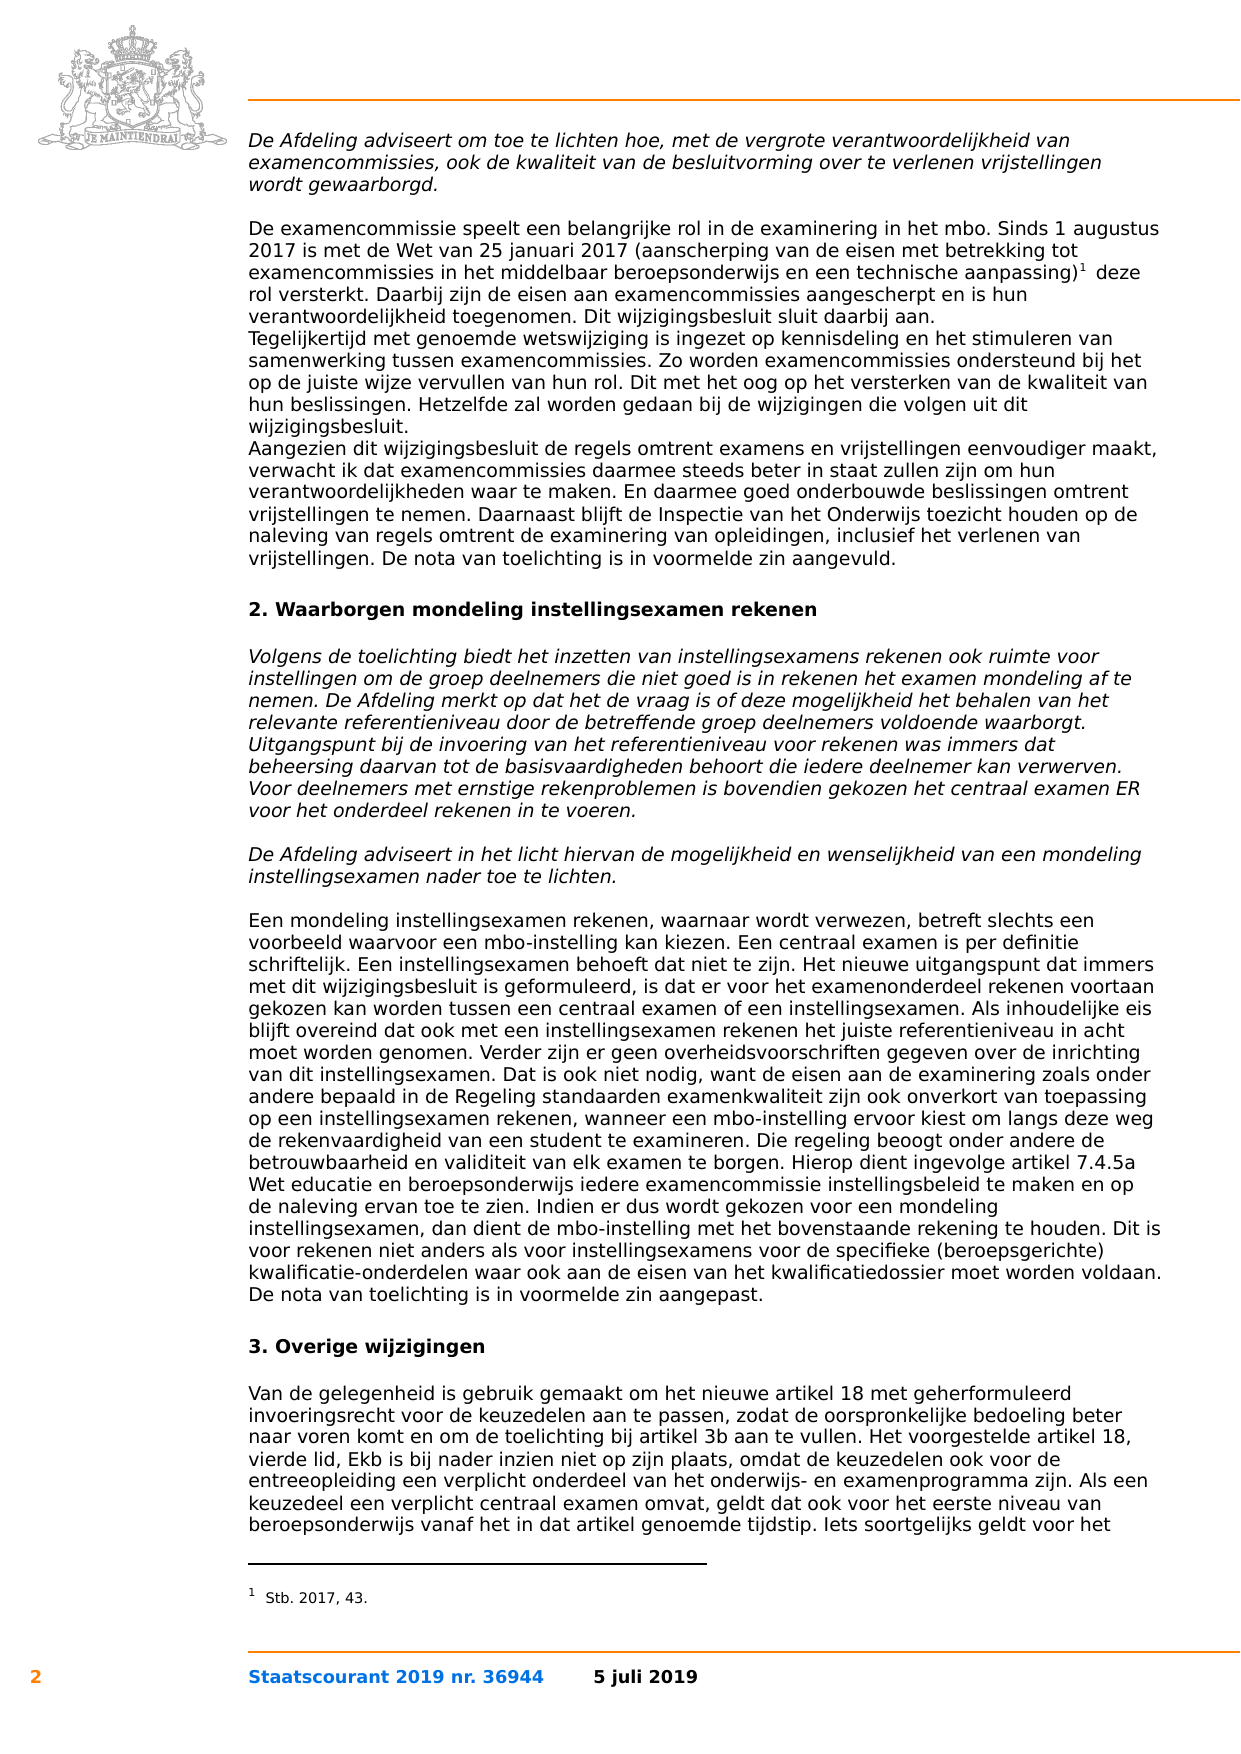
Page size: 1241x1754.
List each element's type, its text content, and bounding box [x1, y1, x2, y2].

subtitle 2. Waarborgen mondeling instellingsexamen rekenen [248, 599, 1163, 621]
text De Afdeling adviseert om toe te lichten hoe, met de vergrote verantwoordelijkheid van examencommissies, ook de kwaliteit van de besluitvorming over te verlenen vrijstellingen wordt gewaarborgd. [248, 130, 1163, 196]
text Een mondeling instellingsexamen rekenen, waarnaar wordt verwezen, betreft slechts een voorbeeld waarvoor een mbo-instelling kan kiezen. Een centraal examen is per definitie schriftelijk. Een instellingsexamen behoeft dat niet te zijn. Het nieuwe uitgangspunt dat immers met dit wijzigingsbesluit is geformuleerd, is dat er voor het examenonderdeel rekenen voortaan gekozen kan worden tussen een centraal examen of een instellingsexamen. Als inhoudelijke eis blijft overeind dat ook met een instellingsexamen rekenen het juiste referentieniveau in acht moet worden genomen. Verder zijn er geen overheidsvoorschriften gegeven over de inrichting van dit instellingsexamen. Dat is ook niet nodig, want de eisen aan de examinering zoals onder andere bepaald in de Regeling standaarden examenkwaliteit zijn ook onverkort van toepassing op een instellingsexamen rekenen, wanneer een mbo-instelling ervoor kiest om langs deze weg de rekenvaardigheid van een student te examineren. Die regeling beoogt onder andere de betrouwbaarheid en validiteit van elk examen te borgen. Hierop dient ingevolge artikel 7.4.5a Wet educatie en beroepsonderwijs iedere examencommissie instellingsbeleid te maken en op de naleving ervan toe te zien. Indien er dus wordt gekozen voor een mondeling instellingsexamen, dan dient de mbo-instelling met het bovenstaande rekening te houden. Dit is voor rekenen niet anders als voor instellingsexamens voor de specifieke (beroepsgerichte) kwalificatie-onderdelen waar ook aan de eisen van het kwalificatiedossier moet worden voldaan. De nota van toelichting is in voormelde zin aangepast. [248, 910, 1163, 1306]
text De examencommissie speelt een belangrijke rol in de examinering in het mbo. Sinds 1 augustus 2017 is met de Wet van 25 januari 2017 (aanscherping van de eisen met betrekking tot examencommissies in het middelbaar beroepsonderwijs en een technische aanpassing) deze rol versterkt. Daarbij zijn de eisen aan examencommissies aangescherpt en is hun verantwoordelijkheid toegenomen. Dit wijzigingsbesluit sluit daarbij aan. [248, 218, 1163, 328]
subtitle 3. Overige wijzigingen [248, 1336, 1163, 1357]
text De Afdeling adviseert in het licht hiervan de mogelijkheid en wenselijkheid van een mondeling instellingsexamen nader toe te lichten. [248, 844, 1163, 888]
text Stb. 2017, 43. [248, 1586, 1163, 1608]
text Van de gelegenheid is gebruik gemaakt om het nieuwe artikel 18 met geherformuleerd invoeringsrecht voor de keuzedelen aan te passen, zodat de oorspronkelijke bedoeling beter naar voren komt en om de toelichting bij artikel 3b aan te vullen. Het voorgestelde artikel 18, vierde lid, Ekb is bij nader inzien niet op zijn plaats, omdat de keuzedelen ook voor de entreeopleiding een verplicht onderdeel van het onderwijs- en examenprogramma zijn. Als een keuzedeel een verplicht centraal examen omvat, geldt dat ook voor het eerste niveau van beroepsonderwijs vanaf het in dat artikel genoemde tijdstip. Iets soortgelijks geldt voor het [248, 1382, 1163, 1536]
text Volgens de toelichting biedt het inzetten van instellingsexamens rekenen ook ruimte voor instellingen om de groep deelnemers die niet goed is in rekenen het examen mondeling af te nemen. De Afdeling merkt op dat het de vraag is of deze mogelijkheid het behalen van het relevante referentieniveau door de betreffende groep deelnemers voldoende waarborgt. Uitgangspunt bij de invoering van het referentieniveau voor rekenen was immers dat beheersing daarvan tot de basisvaardigheden behoort die iedere deelnemer kan verwerven. Voor deelnemers met ernstige rekenproblemen is bovendien gekozen het centraal examen ER voor het onderdeel rekenen in te voeren. [248, 646, 1163, 822]
picture [38, 25, 227, 150]
text Aangezien dit wijzigingsbesluit de regels omtrent examens en vrijstellingen eenvoudiger maakt, verwacht ik dat examencommissies daarmee steeds beter in staat zullen zijn om hun verantwoordelijkheden waar te maken. En daarmee goed onderbouwde beslissingen omtrent vrijstellingen te nemen. Daarnaast blijft de Inspectie van het Onderwijs toezicht houden op de naleving van regels omtrent de examinering van opleidingen, inclusief het verlenen van vrijstellingen. De nota van toelichting is in voormelde zin aangevuld. [248, 437, 1163, 569]
text Tegelijkertijd met genoemde wetswijziging is ingezet op kennisdeling en het stimuleren van samenwerking tussen examencommissies. Zo worden examencommissies ondersteund bij het op de juiste wijze vervullen van hun rol. Dit met het oog op het versterken van de kwaliteit van hun beslissingen. Hetzelfde zal worden gedaan bij de wijzigingen die volgen uit dit wijzigingsbesluit. [248, 328, 1163, 437]
